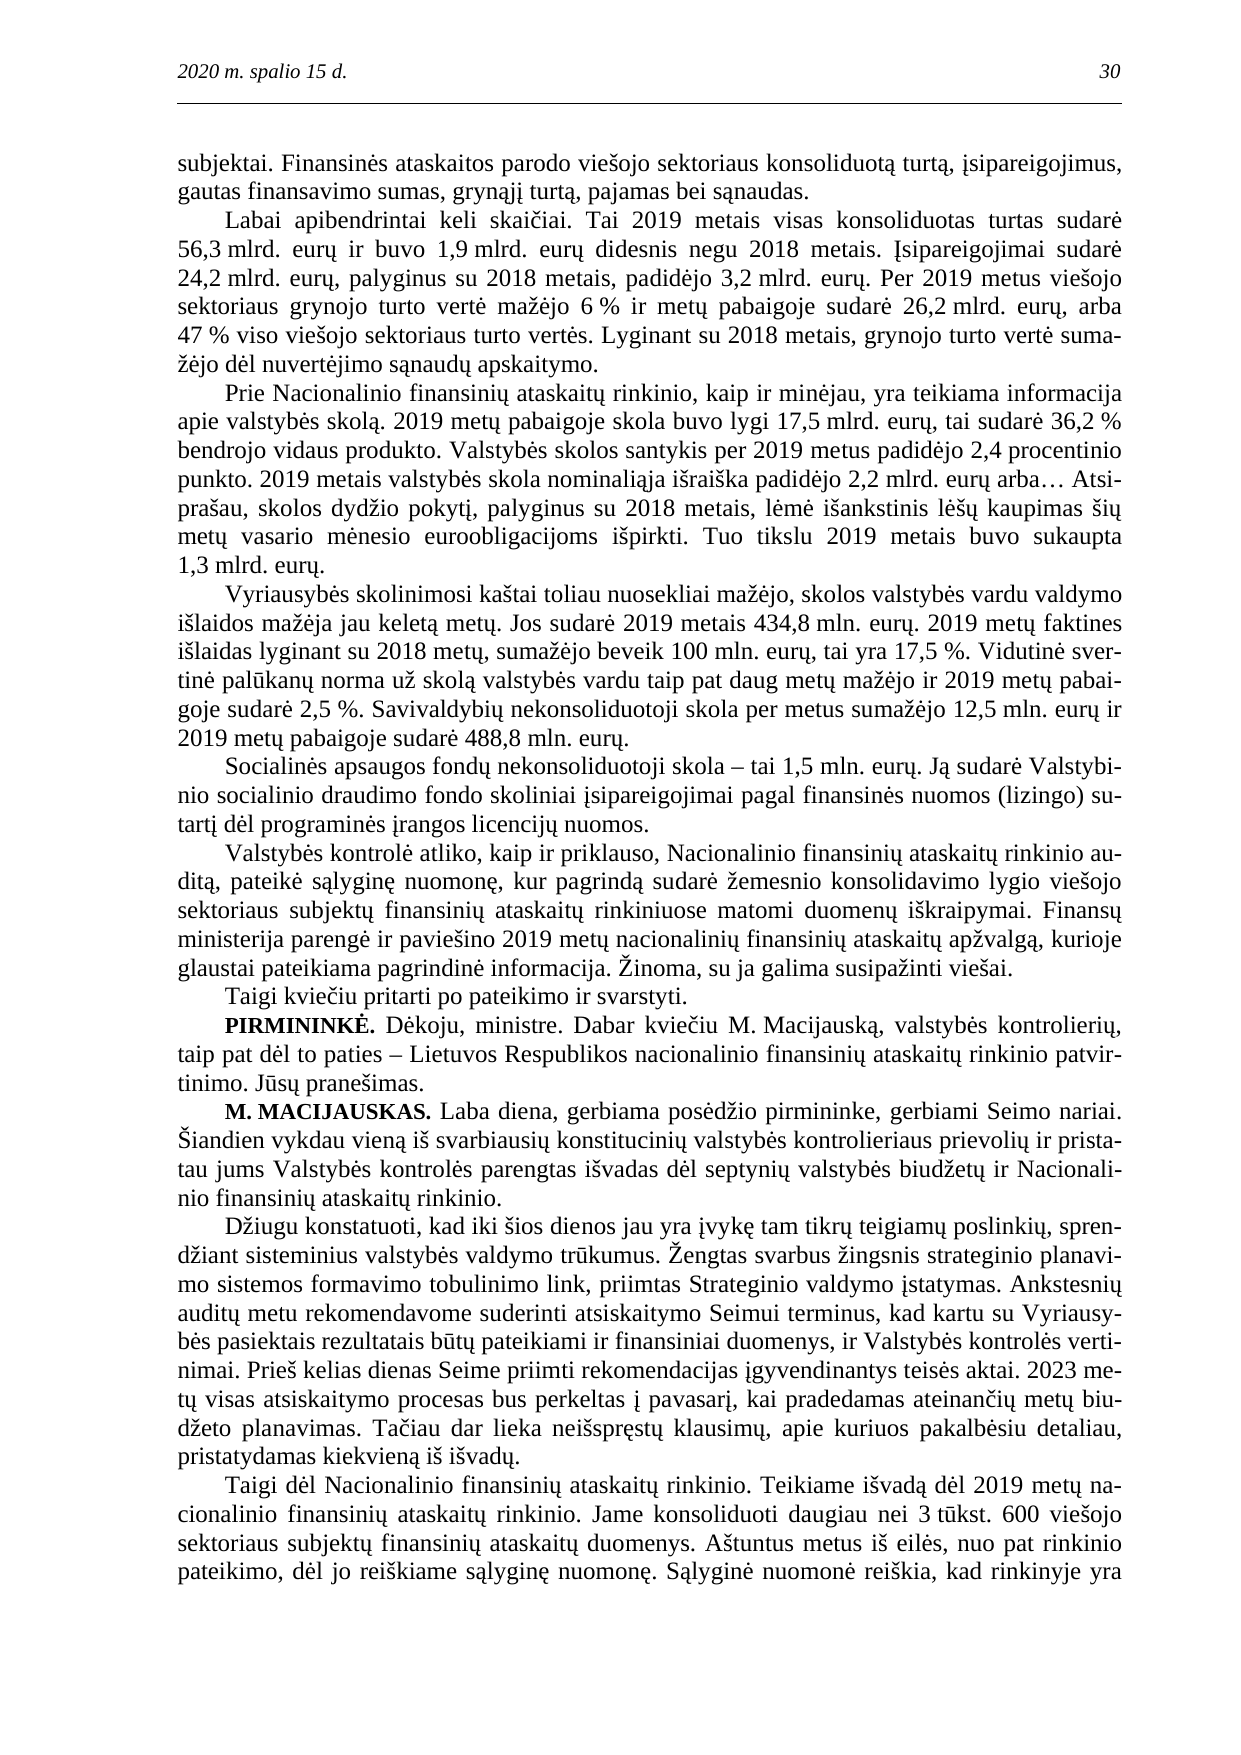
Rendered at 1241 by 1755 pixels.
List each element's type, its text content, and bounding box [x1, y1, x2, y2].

text Tai­gi kvie­čiu pri­tar­ti po pa­tei­ki­mo ir svars­ty­ti. [177, 981, 1122, 1010]
text So­cia­li­nės ap­sau­gos fon­dų ne­kon­so­li­duo­to­ji sko­la – tai 1,5 mln. eu­rų. Ją su­da­rė Vals­ty­bi­nio so­cia­li­nio drau­di­mo fon­do sko­li­niai įsi­pa­rei­go­ji­mai pa­gal fi­nan­si­nės nuo­mos (li­zin­go) su­tar­tį dėl pro­gra­mi­nės įran­gos li­cen­ci­jų nuo­mos. [177, 751, 1122, 838]
text Vals­ty­bės kon­tro­lė at­li­ko, kaip ir pri­klau­so, Na­cio­na­li­nio fi­nan­si­nių ata­skai­tų rin­ki­nio au­di­tą, pa­tei­kė są­ly­gi­nę nuo­mo­nę, kur pa­grin­dą su­da­rė že­mes­nio kon­so­li­da­vi­mo ly­gio vie­šo­jo sek­to­riaus sub­jek­tų fi­nan­si­nių ata­skai­tų rin­ki­niuo­se ma­to­mi duo­me­nų iš­krai­py­mai. Fi­nan­sų mi­nis­te­ri­ja pa­ren­gė ir pa­vie­ši­no 2019 me­tų na­cio­na­li­nių fi­nan­si­nių ata­skai­tų ap­žval­gą, ku­rio­je glaus­tai pa­tei­kia­ma pa­grin­di­nė in­for­ma­ci­ja. Ži­no­ma, su ja ga­li­ma su­si­pa­žin­ti vie­šai. [177, 838, 1122, 981]
text Vy­riau­sy­bės sko­li­ni­mo­si kaš­tai to­liau nuo­sek­liai ma­žė­jo, sko­los vals­ty­bės var­du val­dy­mo iš­lai­dos ma­žė­ja jau ke­le­tą me­tų. Jos su­da­rė 2019 me­tais 434,8 mln. eu­rų. 2019 me­tų fak­ti­nes iš­lai­das ly­gi­nant su 2018 me­tų, su­ma­žė­jo be­veik 100 mln. eu­rų, tai yra 17,5 %. Vi­du­ti­nė sver­ti­nė pa­lū­ka­nų nor­ma už sko­lą vals­ty­bės var­du taip pat daug me­tų ma­žė­jo ir 2019 me­tų pa­bai­go­je su­da­rė 2,5 %. Sa­vi­val­dy­bių ne­kon­so­li­duo­to­ji sko­la per me­tus su­ma­žė­jo 12,5 mln. eu­rų ir 2019 me­tų pa­bai­go­je su­da­rė 488,8 mln. eu­rų. [177, 579, 1122, 751]
text Džiu­gu kon­sta­tuo­ti, kad iki šios die­nos jau yra įvy­kę tam tik­rų tei­gia­mų po­slin­kių, spren­džiant sis­te­mi­nius vals­ty­bės val­dy­mo trū­ku­mus. Ženg­tas svar­bus žings­nis stra­te­gi­nio pla­na­vi­mo sis­te­mos for­ma­vi­mo to­bu­li­ni­mo link, pri­im­tas Stra­te­gi­nio val­dy­mo įsta­ty­mas. Anks­tes­nių au­di­tų me­tu re­ko­men­da­vo­me su­de­rin­ti at­si­skai­ty­mo Sei­mui ter­mi­nus, kad kar­tu su Vy­riau­sy­bės pa­siek­tais re­zul­ta­tais bū­tų pa­tei­kia­mi ir fi­nan­si­niai duo­me­nys, ir Vals­ty­bės kon­tro­lės ver­ti­ni­mai. Prieš ke­lias die­nas Sei­me pri­im­ti re­ko­men­da­ci­jas įgy­ven­di­nan­tys tei­sės ak­tai. 2023 me­tų vi­sas at­si­skai­ty­mo pro­ce­sas bus per­kel­tas į pa­va­sa­rį, kai pra­de­da­mas at­ei­nan­čių me­tų biu­dže­to pla­na­vi­mas. Ta­čiau dar lie­ka ne­iš­spręs­tų klau­si­mų, apie ku­riuos pa­kal­bė­siu de­ta­liau, pri­sta­ty­da­mas kiek­vie­ną iš iš­va­dų. [177, 1211, 1122, 1470]
text M. MACIJAUSKAS. La­ba die­na, ger­bia­ma po­sė­džio pir­mi­nin­ke, ger­bia­mi Sei­mo na­riai. Šian­dien vyk­dau vie­ną iš svar­biau­sių kon­sti­tu­ci­nių vals­ty­bės kon­tro­lie­riaus prie­vo­lių ir pri­sta­tau jums Vals­ty­bės kon­tro­lės pa­reng­tas iš­va­das dėl sep­ty­nių vals­ty­bės biu­dže­tų ir Na­cio­na­li­nio fi­nan­si­nių ata­skai­tų rin­ki­nio. [177, 1096, 1122, 1211]
text PIRMININKĖ. Dė­ko­ju, mi­nist­re. Da­bar kvie­čiu M. Ma­ci­jaus­ką, vals­ty­bės kon­tro­lie­rių, taip pat dėl to pa­ties – Lie­tu­vos Res­pub­li­kos na­cio­na­li­nio fi­nan­si­nių ata­skai­tų rin­ki­nio pa­tvir­ti­ni­mo. Jū­sų pra­ne­ši­mas. [177, 1010, 1122, 1096]
text La­bai api­ben­drin­tai ke­li skai­čiai. Tai 2019 me­tais vi­sas kon­so­li­duo­tas tur­tas su­da­rė 56,3 mlrd. eu­rų ir bu­vo 1,9 mlrd. eu­rų di­des­nis ne­gu 2018 me­tais. Įsi­pa­rei­go­ji­mai su­da­rė 24,2 mlrd. eu­rų, pa­ly­gi­nus su 2018 me­tais, pa­di­dė­jo 3,2 mlrd. eu­rų. Per 2019 me­tus vie­šo­jo sek­to­riaus gry­no­jo tur­to ver­tė ma­žė­jo 6 % ir me­tų pa­bai­go­je su­da­rė 26,2 mlrd. eu­rų, ar­ba 47 % vi­so vie­šo­jo sek­to­riaus tur­to ver­tės. Ly­gi­nant su 2018 me­tais, gry­no­jo tur­to ver­tė su­ma­žė­jo dėl nu­ver­tė­ji­mo są­nau­dų ap­skai­ty­mo. [177, 205, 1122, 378]
text Tai­gi dėl Na­cio­na­li­nio fi­nan­si­nių ata­skai­tų rin­ki­nio. Tei­kia­me iš­va­dą dėl 2019 me­tų na­cio­na­li­nio fi­nan­si­nių ata­skai­tų rin­ki­nio. Ja­me kon­so­li­duo­ti dau­giau nei 3 tūkst. 600 vie­šo­jo sek­to­riaus sub­jek­tų fi­nan­si­nių ata­skai­tų duo­me­nys. Aš­tun­tus me­tus iš ei­lės, nuo pat rin­ki­nio pa­tei­ki­mo, dėl jo reiš­kia­me są­ly­gi­nę nuo­mo­nę. Są­ly­gi­nė nuo­mo­nė reiš­kia, kad rin­ki­ny­je yra [177, 1470, 1122, 1585]
text Prie Na­cio­na­li­nio fi­nan­si­nių ata­skai­tų rin­ki­nio, kaip ir mi­nė­jau, yra tei­kia­ma in­for­ma­ci­ja apie vals­ty­bės sko­lą. 2019 me­tų pa­bai­go­je sko­la bu­vo ly­gi 17,5 mlrd. eu­rų, tai su­da­rė 36,2 % ben­dro­jo vi­daus pro­duk­to. Vals­ty­bės sko­los san­ty­kis per 2019 me­tus pa­di­dė­jo 2,4 pro­cen­ti­nio punk­to. 2019 me­tais vals­ty­bės sko­la no­mi­na­li­ą­ja iš­raiš­ka pa­di­dė­jo 2,2 mlrd. eu­rų ar­ba… At­si­pra­šau, sko­los dy­džio po­ky­tį, pa­ly­gi­nus su 2018 me­tais, lė­mė iš­anks­ti­nis lė­šų kau­pi­mas šių me­tų va­sa­rio mė­ne­sio eu­ro­ob­li­ga­ci­joms iš­pirk­ti. Tuo tiks­lu 2019 me­tais bu­vo su­kaup­ta 1,3 mlrd. eu­rų. [177, 378, 1122, 579]
text sub­jek­tai. Fi­nan­si­nės ata­skai­tos pa­ro­do vie­šo­jo sek­to­riaus kon­so­li­duo­tą tur­tą, įsi­pa­rei­go­ji­mus, gau­tas fi­nan­sa­vi­mo su­mas, gry­ną­jį tur­tą, pa­ja­mas bei są­nau­das. [177, 148, 1122, 205]
